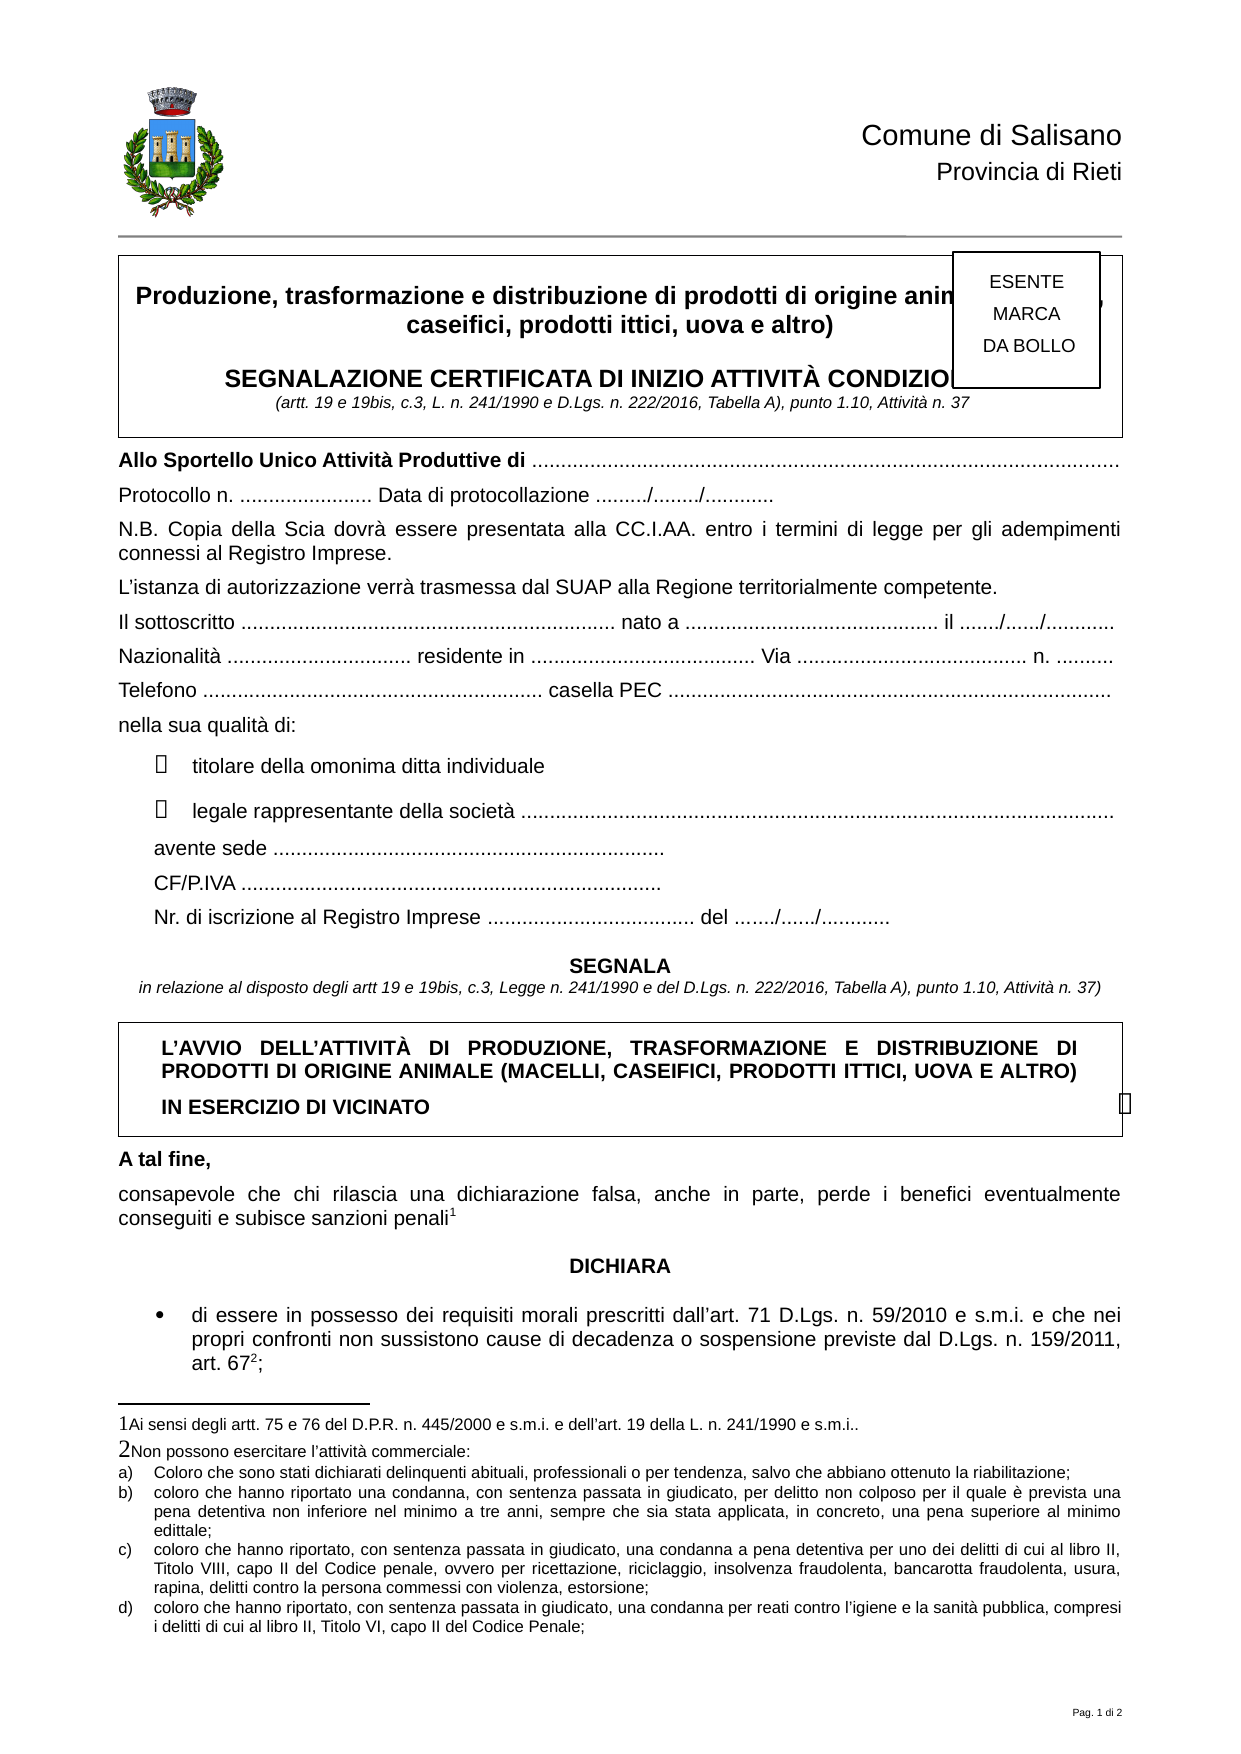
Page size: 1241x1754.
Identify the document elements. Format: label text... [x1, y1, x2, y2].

text Il sottoscritto ................................................................. nato a ............................................ il ......./....../............ [118, 609, 1122, 633]
text Allo Sportello Unico Attività Produttive di [118, 448, 1122, 472]
list Non possono esercitare l’attività commerciale: [118, 1434, 1122, 1463]
text avente sede .................................................................... [153, 836, 1122, 860]
text A tal fine, [118, 1147, 1122, 1171]
text Provincia di Rieti [224, 157, 1122, 185]
text Telefono ........................................................... casella PEC ............................................................................. [118, 678, 1122, 702]
text DICHIARA [118, 1254, 1122, 1278]
list di essere in possesso dei requisiti morali prescritti dall’art. 71 D.Lgs. n. 59/2010 e s.m.i. e che nei propri confronti non sussistono cause di decadenza o sospensione previste dal D.Lgs. n. 159/2011, art. 67; [156, 1303, 1122, 1375]
picture [122, 87, 224, 219]
text Comune di Salisano [224, 118, 1122, 152]
text Nazionalità ................................ residente in ....................................... Via ........................................ n. .......... [118, 644, 1122, 668]
text Nr. di iscrizione al Registro Imprese .................................... del ......./....../............ [153, 905, 1122, 929]
text  titolare della omonima ditta individuale [153, 747, 1122, 781]
table_header L’AVVIO DELL’ATTIVITÀ DI PRODUZIONE, TRASFORMAZIONE E DISTRIBUZIONE DI PRODOTTI DI ORIGINE ANIMALE (MACELLI, CASEIFICI, PRODOTTI ITTICI, UOVA E ALTRO) IN ESERCIZIO DI VICINATO  [119, 1023, 1122, 1136]
list coloro che hanno riportato, con sentenza passata in giudicato, una condanna a pena detentiva per uno dei delitti di cui al libro II, Titolo VIII, capo II del Codice penale, ovvero per ricettazione, riciclaggio, insolvenza fraudolenta, bancarotta fraudolenta, usura, rapina, delitti contro la persona commessi con violenza, estorsione; [118, 1540, 1122, 1597]
text consapevole che chi rilascia una dichiarazione falsa, anche in parte, perde i benefici eventualmente conseguiti e subisce sanzioni penali [118, 1181, 1122, 1229]
text in relazione al disposto degli artt 19 e 19bis, c.3, Legge n. 241/1990 e del D.Lgs. n. 222/2016, Tabella A), punto 1.10, Attività n. 37) [118, 978, 1122, 997]
text Ai sensi degli artt. 75 e 76 del D.P.R. n. 445/2000 e s.m.i. e dell’art. 19 della L. n. 241/1990 e s.m.i.. [118, 1411, 1122, 1434]
table_header Produzione, trasformazione e distribuzione di prodotti di origine animale (macelli, caseifici, prodotti ittici, uova e altro) SEGNALAZIONE CERTIFICATA DI INIZIO ATTIVITÀ CONDIZIONATA (artt. 19 e 19bis, c.3, L. n. 241/1990 e D.Lgs. n. 222/2016, Tabella A), punto 1.10, Attività n. 37 [119, 256, 1122, 437]
list coloro che hanno riportato, con sentenza passata in giudicato, una condanna per reati contro l’igiene e la sanità pubblica, compresi i delitti di cui al libro II, Titolo VI, capo II del Codice Penale; [118, 1597, 1122, 1636]
text CF/P.IVA ......................................................................... [153, 870, 1122, 894]
text N.B. Copia della Scia dovrà essere presentata alla CC.I.AA. entro i termini di legge per gli adempimenti connessi al Registro Imprese. [118, 517, 1122, 565]
text SEGNALA [118, 954, 1122, 978]
text  legale rappresentante della società ....................................................................................................... [153, 792, 1122, 826]
text Protocollo n. ....................... Data di protocollazione ........./......../............ [118, 482, 1122, 506]
text nella sua qualità di: [118, 713, 1122, 737]
list coloro che hanno riportato una condanna, con sentenza passata in giudicato, per delitto non colposo per il quale è prevista una pena detentiva non inferiore nel minimo a tre anni, sempre che sia stata applicata, in concreto, una pena superiore al minimo edittale; [118, 1482, 1122, 1540]
text L’istanza di autorizzazione verrà trasmessa dal SUAP alla Regione territorialmente competente. [118, 575, 1122, 599]
list Coloro che sono stati dichiarati delinquenti abituali, professionali o per tendenza, salvo che abbiano ottenuto la riabilitazione; [118, 1463, 1122, 1482]
